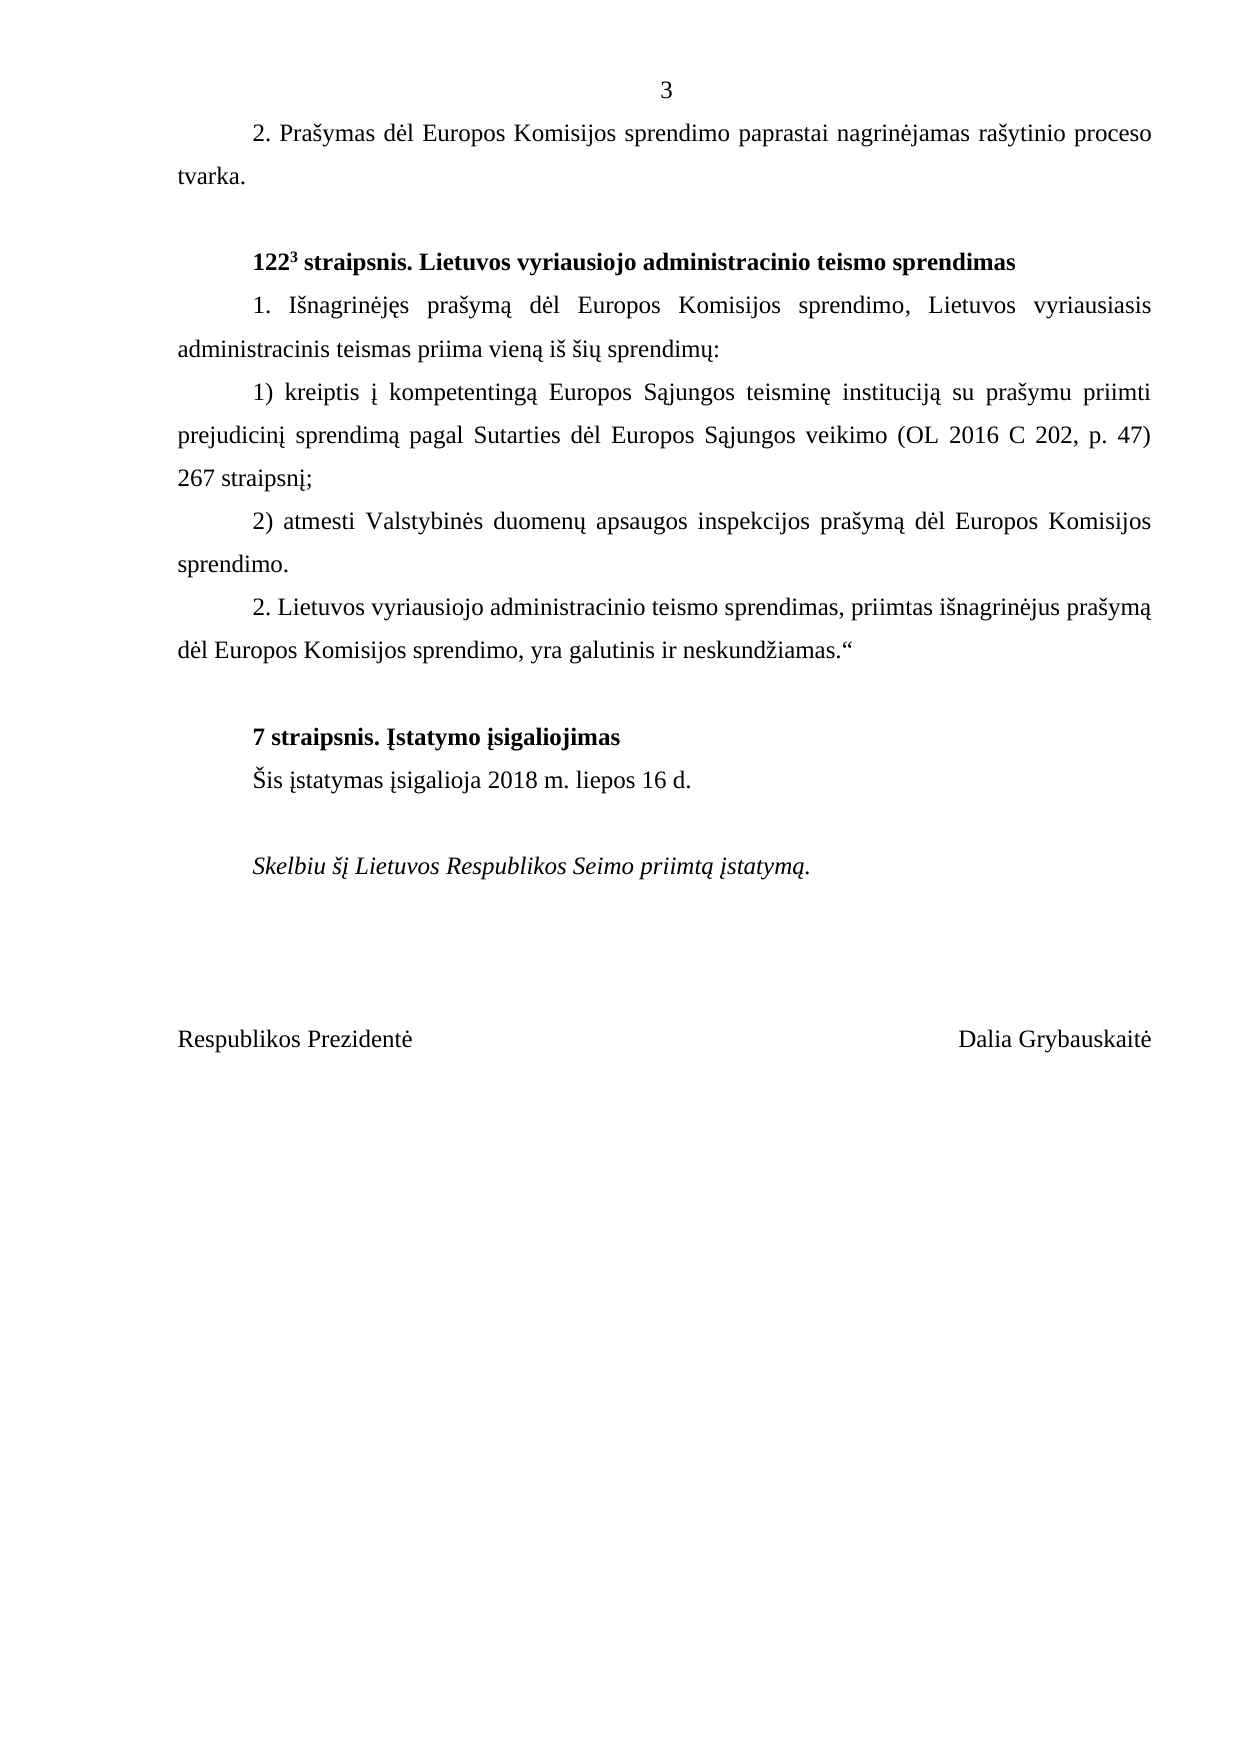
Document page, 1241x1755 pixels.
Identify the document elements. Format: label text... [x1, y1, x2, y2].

text 2) atmesti Valstybinės duomenų apsaugos inspekcijos prašymą dėl Europos Komisijos sprendimo. [177, 506, 1152, 578]
text 1. Išnagrinėjęs prašymą dėl Europos Komisijos sprendimo, Lietuvos vyriausiasis administracinis teismas priima vieną iš šių sprendimų: [177, 291, 1152, 362]
text 1223 straipsnis. Lietuvos vyriausiojo administracinio teismo sprendimas [177, 247, 1152, 276]
text Respublikos Prezidentė Dalia Grybauskaitė [177, 1024, 1152, 1052]
text 1) kreiptis į kompetentingą Europos Sąjungos teisminę instituciją su prašymu priimti prejudicinį sprendimą pagal Sutarties dėl Europos Sąjungos veikimo (OL 2016 C 202, p. 47) 267 straipsnį; [177, 377, 1152, 492]
text 2. Lietuvos vyriausiojo administracinio teismo sprendimas, priimtas išnagrinėjus prašymą dėl Europos Komisijos sprendimo, yra galutinis ir neskundžiamas.“ [177, 592, 1152, 664]
text 7 straipsnis. Įstatymo įsigaliojimas [177, 722, 1152, 751]
text Skelbiu šį Lietuvos Respublikos Seimo priimtą įstatymą. [177, 851, 1152, 880]
text Šis įstatymas įsigalioja 2018 m. liepos 16 d. [177, 765, 1152, 794]
text 2. Prašymas dėl Europos Komisijos sprendimo paprastai nagrinėjamas rašytinio proceso tvarka. [177, 118, 1152, 190]
